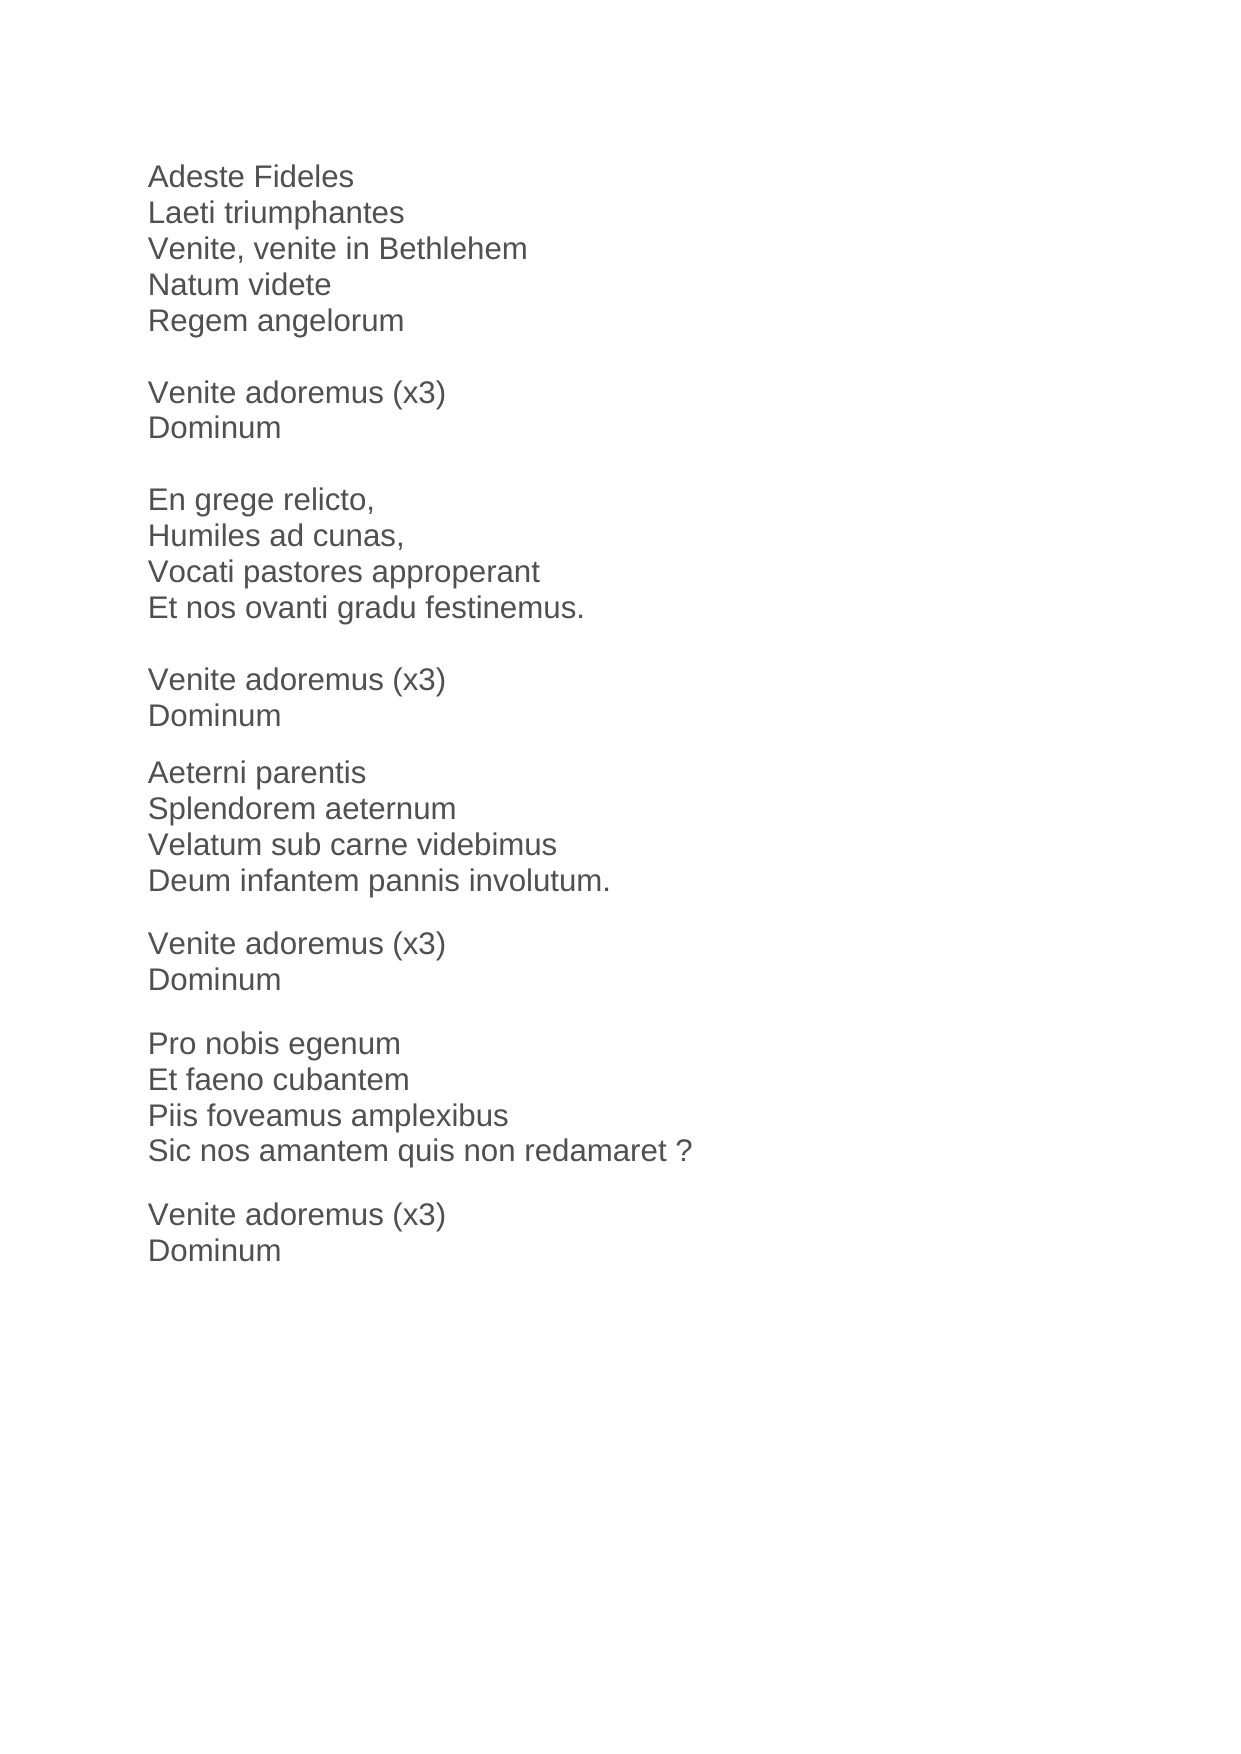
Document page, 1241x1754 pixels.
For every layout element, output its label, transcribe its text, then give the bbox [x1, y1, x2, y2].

text Aeterni parentis Splendorem aeternum Velatum sub carne videbimus Deum infantem pannis involutum. Venite adoremus (x3) Dominum Pro nobis egenum Et faeno cubantem Piis foveamus amplexibus Sic nos amantem quis non redamaret ? Venite adoremus (x3) Dominum [148, 754, 1093, 1268]
text Adeste Fideles Laeti triumphantes Venite, venite in Bethlehem Natum videte Regem angelorum Venite adoremus (x3) Dominum En grege relicto, Humiles ad cunas, Vocati pastores approperant Et nos ovanti gradu festinemus. Venite adoremus (x3) Dominum [148, 158, 1093, 733]
